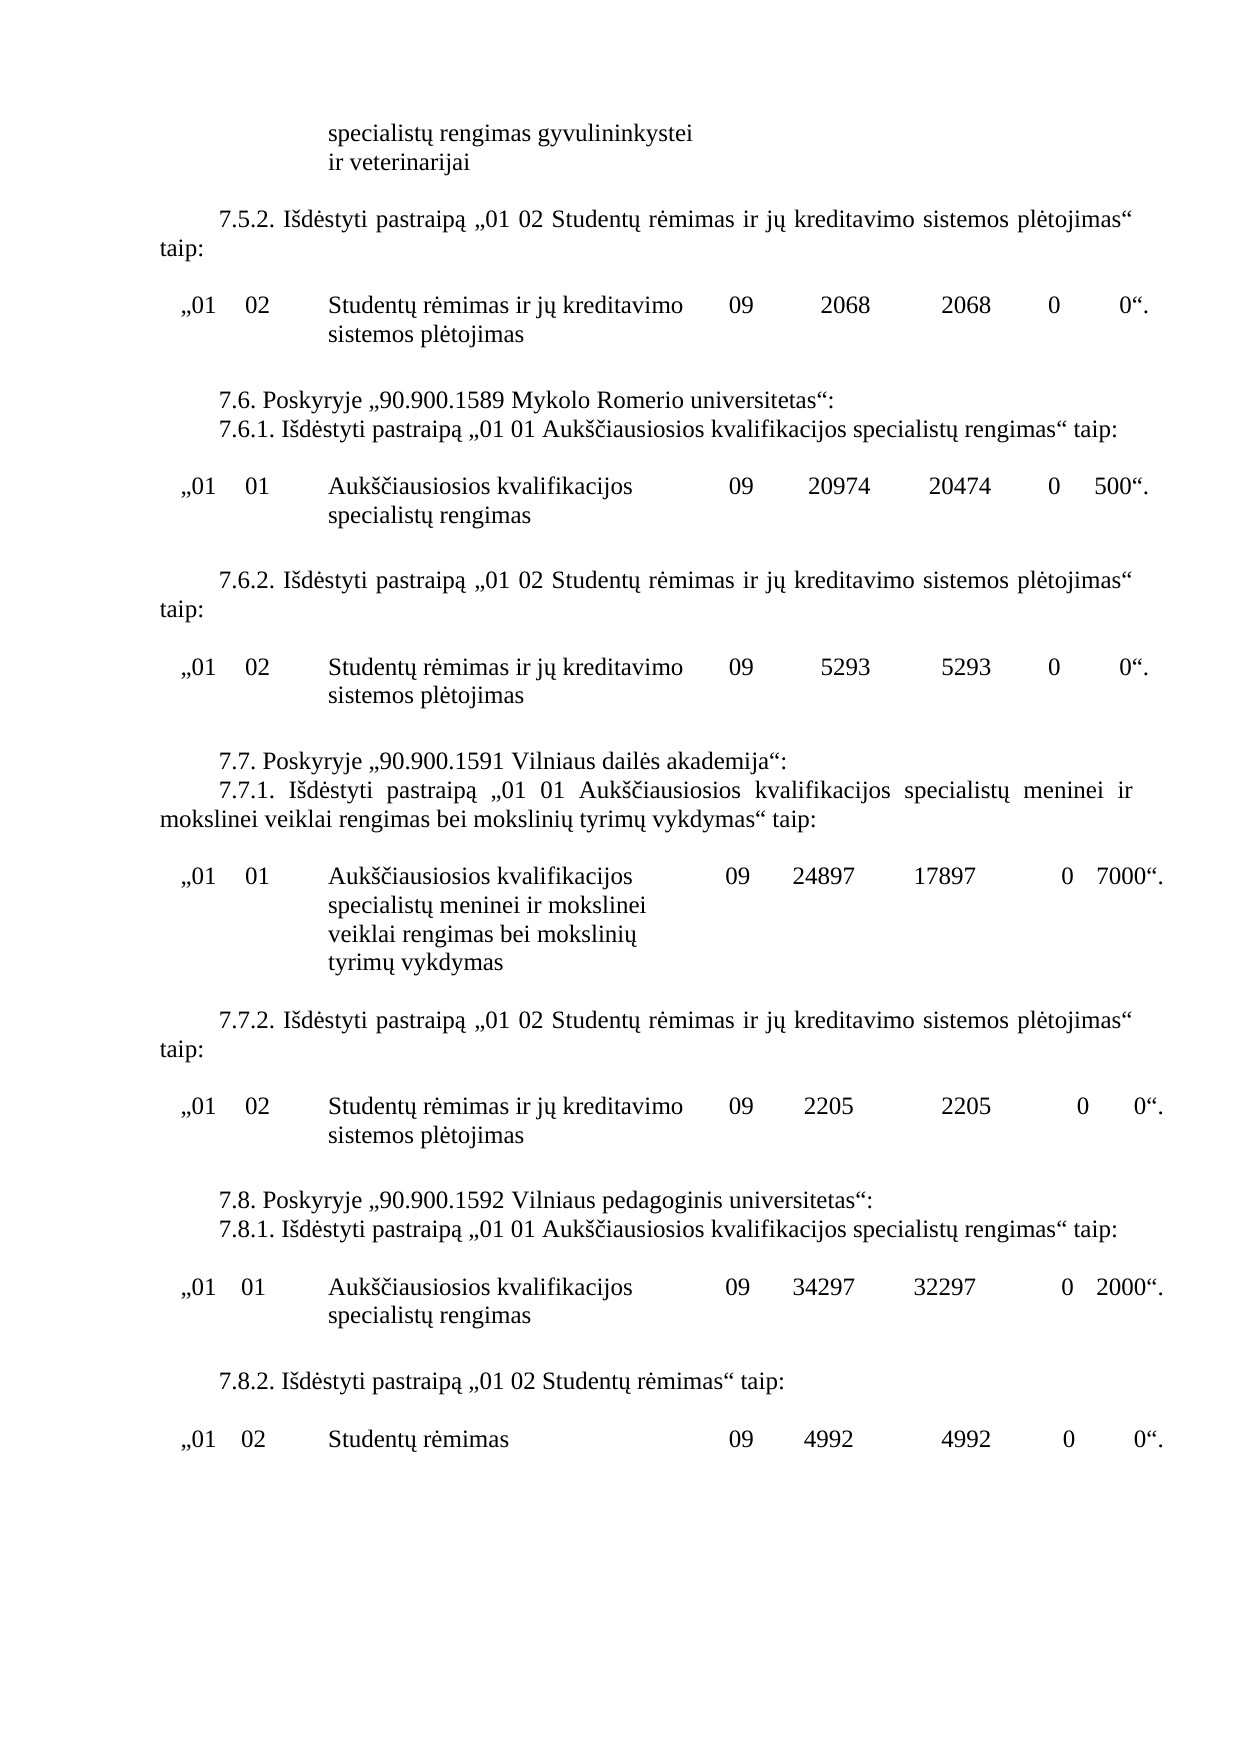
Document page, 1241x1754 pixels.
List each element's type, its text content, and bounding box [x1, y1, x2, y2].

table_header 0 [1003, 652, 1071, 717]
table_header 2068 [882, 291, 1002, 356]
table_header 09 [714, 1272, 761, 1337]
table_header 0 [987, 861, 1085, 976]
table_header 0“. [1100, 1091, 1175, 1157]
table_header 0“. [1086, 1424, 1175, 1457]
table_header 0 [987, 1272, 1085, 1337]
text 7.8. Poskyryje „90.900.1592 Vilniaus pedagoginis universitetas“: [159, 1186, 1134, 1214]
table_header Aukščiausiosios kvalifikacijos specialistų meninei ir mokslinei veiklai rengimas bei mokslinių tyrimų vykdymas [317, 861, 714, 976]
table_header „01 [169, 1091, 233, 1157]
table_header 02 [230, 1424, 317, 1457]
table_header 09 [718, 1424, 765, 1457]
table_header 0“. [1071, 291, 1160, 356]
table_header 09 [718, 1091, 765, 1157]
text 7.7. Poskyryje „90.900.1591 Vilniaus dailės akademija“: [159, 746, 1134, 775]
table_header 0 [1003, 1424, 1086, 1457]
table_header 09 [714, 861, 761, 976]
table_header 20974 [765, 471, 882, 537]
table_header 500“. [1071, 471, 1160, 537]
table_header 17897 [866, 861, 987, 976]
table_header 0 [1003, 291, 1071, 356]
table_header „01 [169, 291, 233, 356]
table_header 0 [1003, 471, 1071, 537]
table_header Aukščiausiosios kvalifikacijos specialistų rengimas [317, 471, 717, 537]
text 7.6. Poskyryje „90.900.1589 Mykolo Romerio universitetas“: [159, 385, 1134, 414]
text 7.5.2. Išdėstyti pastraipą „01 02 Studentų rėmimas ir jų kreditavimo sistemos plėtojimas“ taip: [159, 204, 1134, 262]
table_header 0“. [1071, 652, 1160, 717]
table_header 4992 [865, 1424, 1002, 1457]
text 7.6.2. Išdėstyti pastraipą „01 02 Studentų rėmimas ir jų kreditavimo sistemos plėtojimas“ taip: [159, 566, 1134, 623]
text 7.6.1. Išdėstyti pastraipą „01 01 Aukščiausiosios kvalifikacijos specialistų rengimas“ taip: [159, 414, 1134, 442]
table_header 02 [234, 291, 317, 356]
table_header 01 [234, 471, 317, 537]
table_header [1001, 118, 1070, 176]
table_header Aukščiausiosios kvalifikacijos specialistų rengimas [317, 1272, 714, 1337]
table_header [1070, 118, 1160, 176]
table_header „01 [169, 861, 233, 976]
table_header 02 [234, 1091, 317, 1157]
table_header 09 [718, 652, 765, 717]
table_header Studentų rėmimas ir jų kreditavimo sistemos plėtojimas [317, 652, 717, 717]
table_header 0 [1003, 1091, 1100, 1157]
table_header Studentų rėmimas [317, 1424, 717, 1457]
table_header 09 [718, 471, 765, 537]
table_header specialistų rengimas gyvulininkystei ir veterinarijai [317, 118, 716, 176]
text 7.7.1. Išdėstyti pastraipą „01 01 Aukščiausiosios kvalifikacijos specialistų meninei ir mokslinei veiklai rengimas bei mokslinių tyrimų vykdymas“ taip: [159, 775, 1134, 832]
table_header 4992 [765, 1424, 865, 1457]
table_header 20474 [882, 471, 1002, 537]
text 7.8.1. Išdėstyti pastraipą „01 01 Aukščiausiosios kvalifikacijos specialistų rengimas“ taip: [159, 1214, 1134, 1243]
table_header [764, 118, 880, 176]
table_header 24897 [761, 861, 866, 976]
table_header Studentų rėmimas ir jų kreditavimo sistemos plėtojimas [317, 291, 717, 356]
table_header Studentų rėmimas ir jų kreditavimo sistemos plėtojimas [317, 1091, 717, 1157]
table_header „01 [169, 652, 233, 717]
table_header 2205 [865, 1091, 1002, 1157]
table_header 2000“. [1085, 1272, 1175, 1337]
table_header 01 [234, 861, 317, 976]
table_header 02 [234, 652, 317, 717]
table_header 34297 [761, 1272, 866, 1337]
table_header 09 [718, 291, 765, 356]
table_header 5293 [882, 652, 1002, 717]
text 7.8.2. Išdėstyti pastraipą „01 02 Studentų rėmimas“ taip: [159, 1366, 1134, 1395]
table_header 32297 [866, 1272, 987, 1337]
table_header [169, 118, 233, 176]
table_header [234, 118, 317, 176]
table_header [880, 118, 1001, 176]
table_header „01 [169, 1272, 229, 1337]
table_header „01 [169, 1424, 229, 1457]
table_header 7000“. [1085, 861, 1175, 976]
table_header 2068 [765, 291, 882, 356]
table_header 2205 [765, 1091, 865, 1157]
table_header 01 [230, 1272, 317, 1337]
table_header „01 [169, 471, 233, 537]
table_header 5293 [765, 652, 882, 717]
table_header [716, 118, 764, 176]
text 7.7.2. Išdėstyti pastraipą „01 02 Studentų rėmimas ir jų kreditavimo sistemos plėtojimas“ taip: [159, 1005, 1134, 1062]
